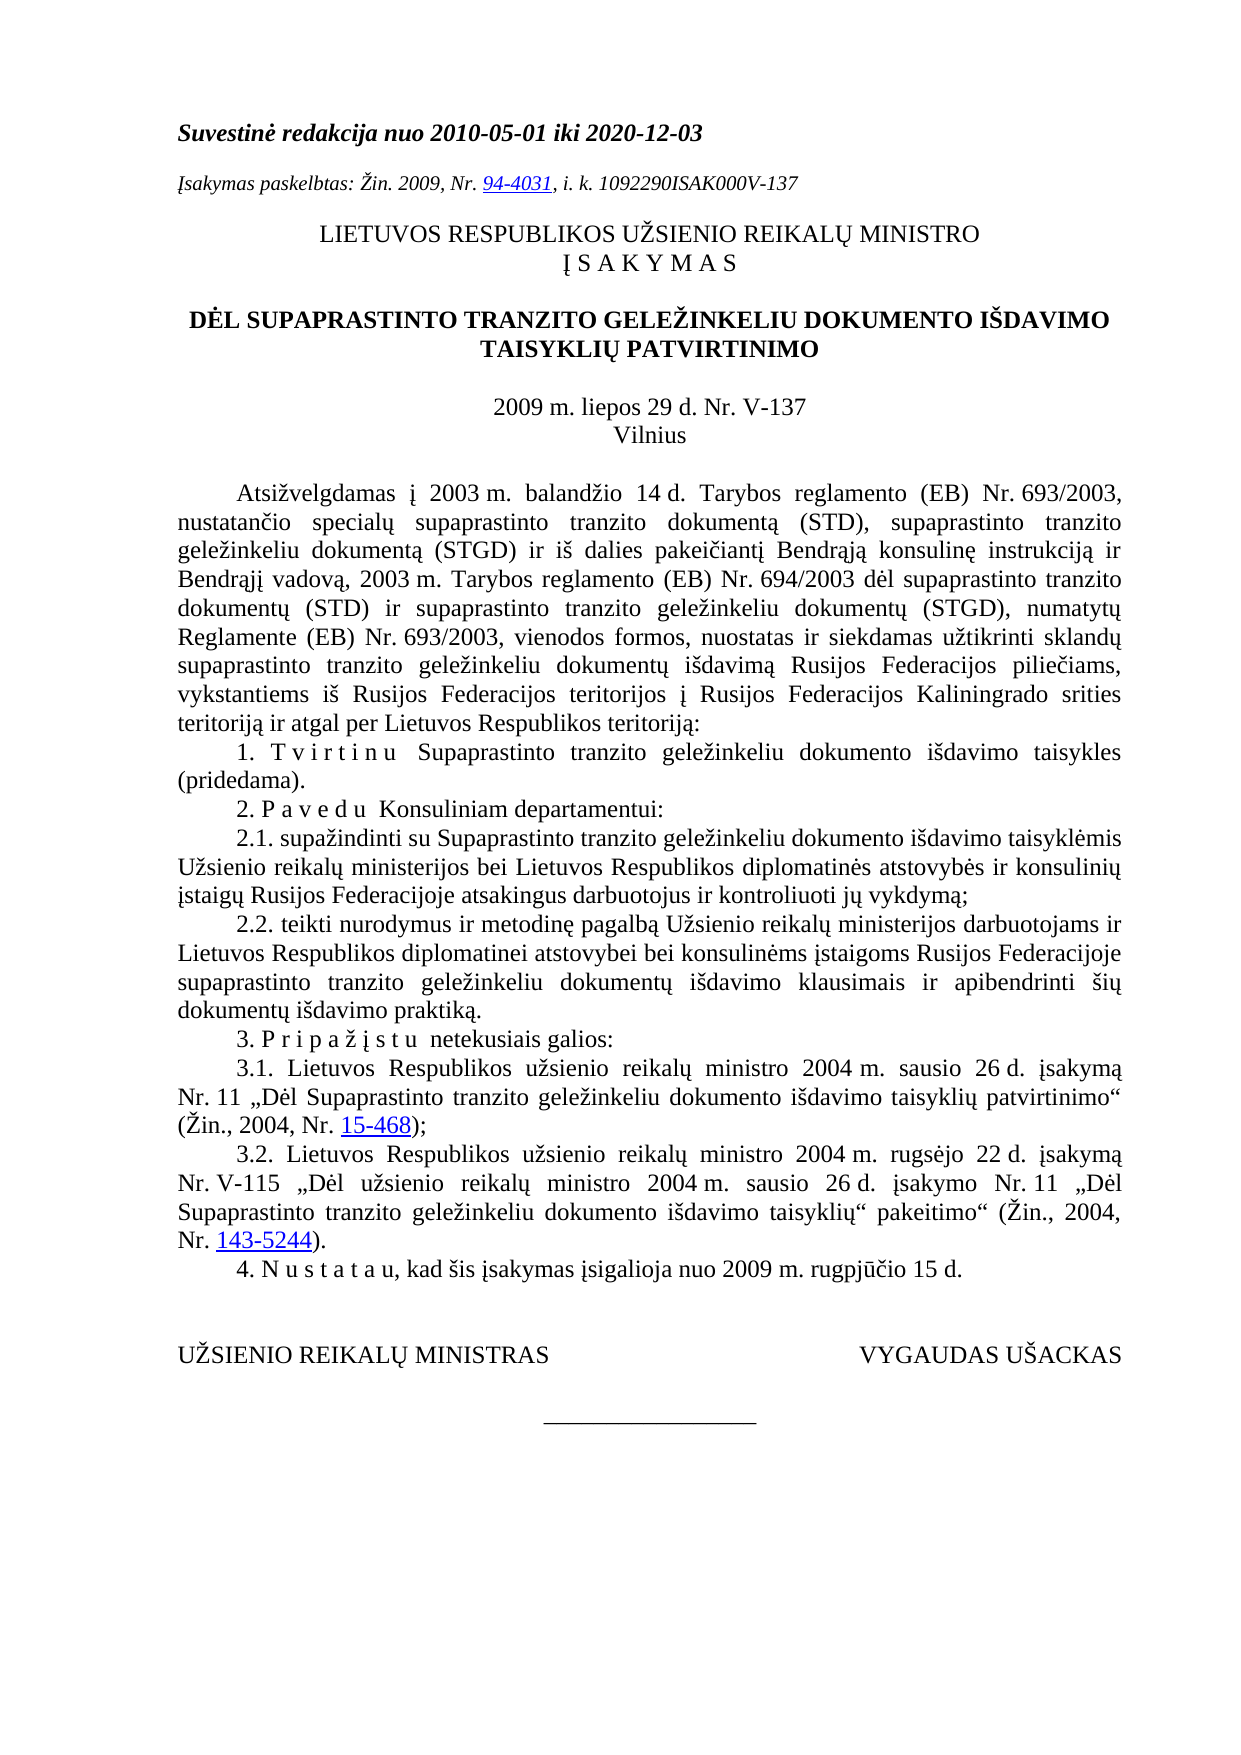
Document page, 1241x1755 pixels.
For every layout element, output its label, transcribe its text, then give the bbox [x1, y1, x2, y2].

text Vilnius [177, 420, 1122, 449]
text 2. Pavedu Konsuliniam departamentui: [177, 794, 1122, 823]
text Atsižvelgdamas į 2003 m. balandžio 14 d. Tarybos reglamento (EB) Nr. 693/2003, nustatančio specialų supaprastinto tranzito dokumentą (STD), supaprastinto tranzito geležinkeliu dokumentą (STGD) ir iš dalies pakeičiantį Bendrąją konsulinę instrukciją ir Bendrąjį vadovą, 2003 m. Tarybos reglamento (EB) Nr. 694/2003 dėl supaprastinto tranzito dokumentų (STD) ir supaprastinto tranzito geležinkeliu dokumentų (STGD), numatytų Reglamente (EB) Nr. 693/2003, vienodos formos, nuostatas ir siekdamas užtikrinti sklandų supaprastinto tranzito geležinkeliu dokumentų išdavimą Rusijos Federacijos piliečiams, vykstantiems iš Rusijos Federacijos teritorijos į Rusijos Federacijos Kaliningrado srities teritoriją ir atgal per Lietuvos Respublikos teritoriją: [177, 478, 1122, 737]
text _________________ [177, 1398, 1122, 1427]
text DĖL SUPAPRASTINTO TRANZITO GELEŽINKELIU DOKUMENTO IŠDAVIMO TAISYKLIŲ PATVIRTINIMO [177, 305, 1122, 363]
text ĮSAKYMAS [177, 248, 1122, 277]
text Suvestinė redakcija nuo 2010-05-01 iki 2020-12-03 [177, 118, 1122, 147]
text 3.1. Lietuvos Respublikos užsienio reikalų ministro 2004 m. sausio 26 d. įsakymą Nr. 11 „Dėl Supaprastinto tranzito geležinkeliu dokumento išdavimo taisyklių patvirtinimo“ (Žin., 2004, Nr. 15-468); [177, 1053, 1122, 1139]
text 2.2. teikti nurodymus ir metodinę pagalbą Užsienio reikalų ministerijos darbuotojams ir Lietuvos Respublikos diplomatinei atstovybei bei konsulinėms įstaigoms Rusijos Federacijoje supaprastinto tranzito geležinkeliu dokumentų išdavimo klausimais ir apibendrinti šių dokumentų išdavimo praktiką. [177, 909, 1122, 1024]
text 3. Pripažįstu netekusiais galios: [177, 1024, 1122, 1053]
text Įsakymas paskelbtas: Žin. 2009, Nr. 94-4031, i. k. 1092290ISAK000V-137 [177, 171, 1122, 195]
text 2.1. supažindinti su Supaprastinto tranzito geležinkeliu dokumento išdavimo taisyklėmis Užsienio reikalų ministerijos bei Lietuvos Respublikos diplomatinės atstovybės ir konsulinių įstaigų Rusijos Federacijoje atsakingus darbuotojus ir kontroliuoti jų vykdymą; [177, 823, 1122, 909]
text Užsienio reikalų ministras Vygaudas Ušackas [177, 1340, 1122, 1369]
text 1. Tvirtinu Supaprastinto tranzito geležinkeliu dokumento išdavimo taisykles (pridedama). [177, 737, 1122, 794]
text 2009 m. liepos 29 d. Nr. V-137 [177, 392, 1122, 420]
text 3.2. Lietuvos Respublikos užsienio reikalų ministro 2004 m. rugsėjo 22 d. įsakymą Nr. V-115 „Dėl užsienio reikalų ministro 2004 m. sausio 26 d. įsakymo Nr. 11 „Dėl Supaprastinto tranzito geležinkeliu dokumento išdavimo taisyklių“ pakeitimo“ (Žin., 2004, Nr. 143-5244). [177, 1139, 1122, 1254]
text 4. Nustatau, kad šis įsakymas įsigalioja nuo 2009 m. rugpjūčio 15 d. [177, 1254, 1122, 1283]
text LIETUVOS RESPUBLIKOS UŽSIENIO REIKALŲ MINISTRO [177, 219, 1122, 248]
